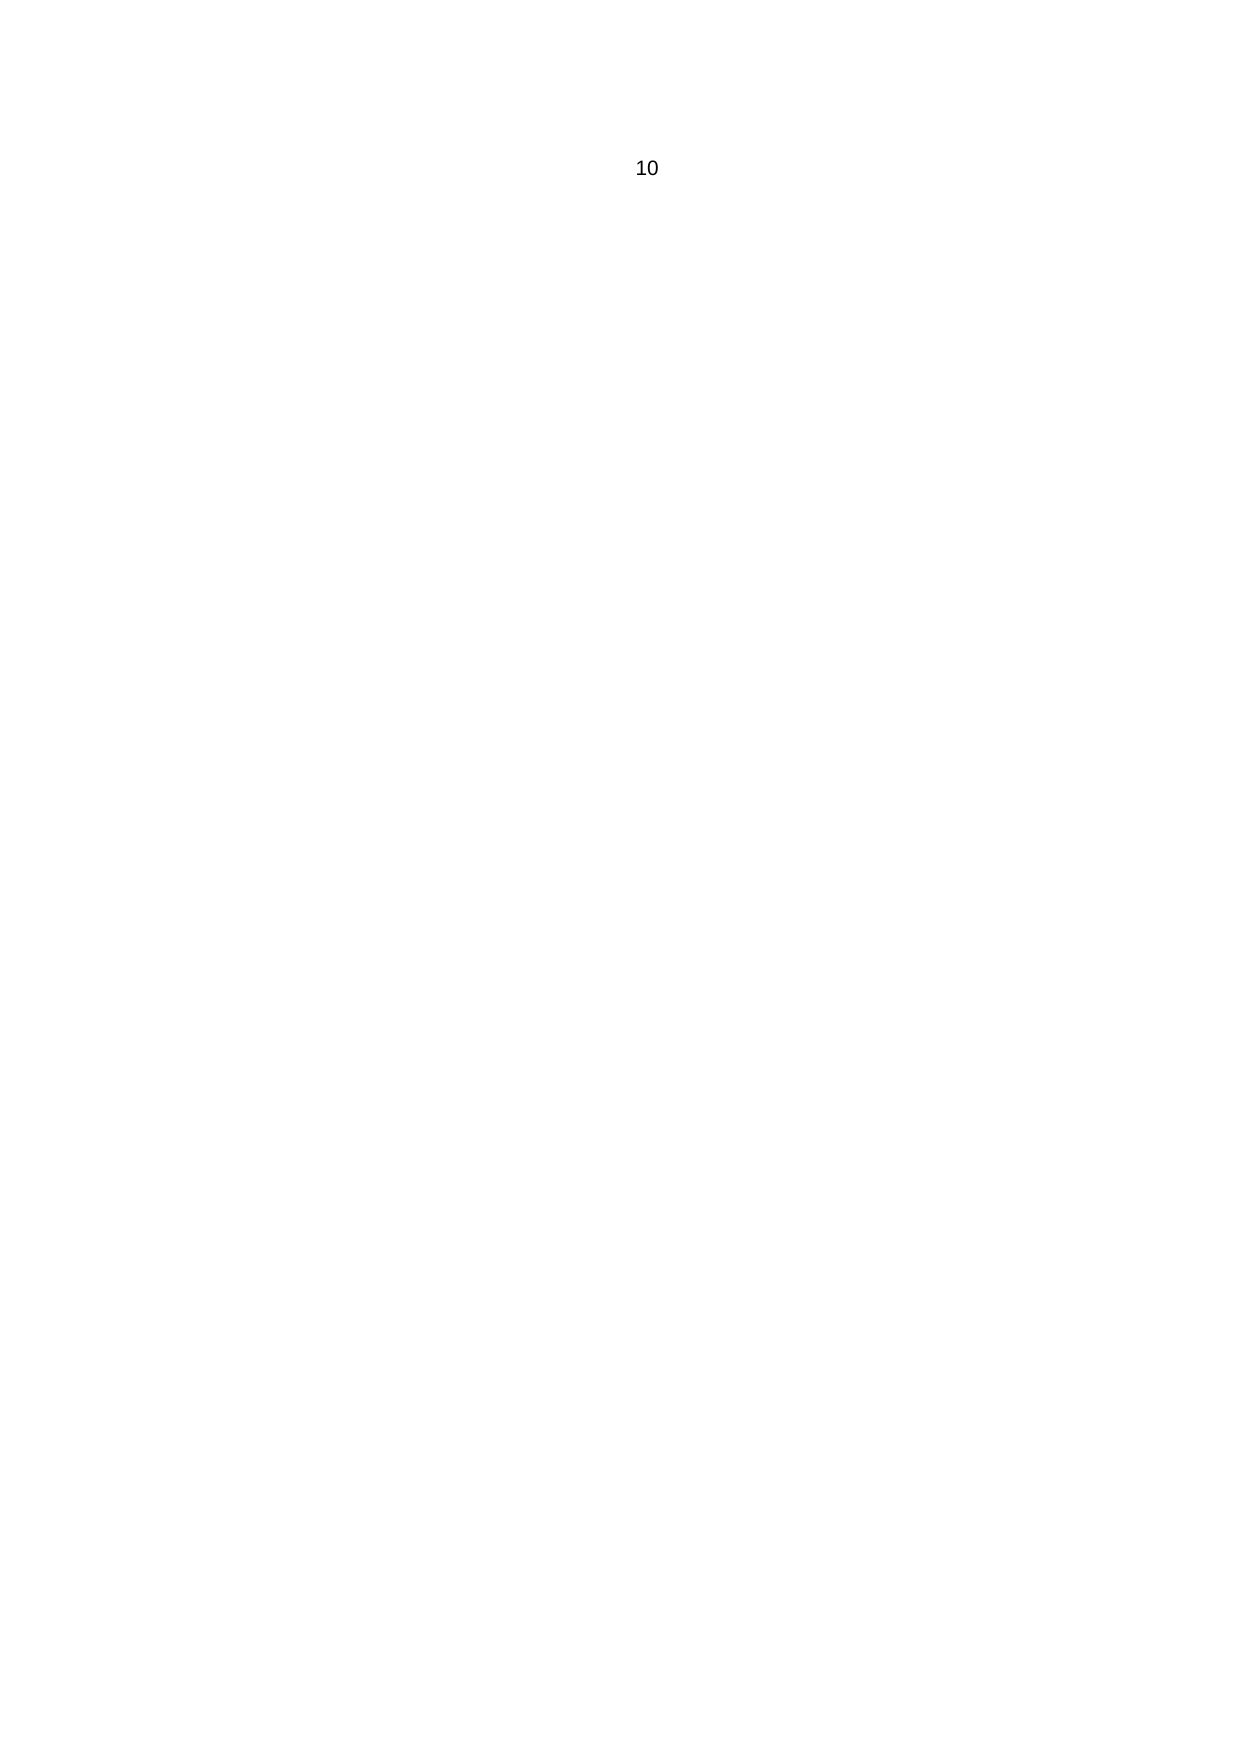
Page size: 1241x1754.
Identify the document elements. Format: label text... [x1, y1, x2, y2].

text 10 [635, 157, 1180, 180]
